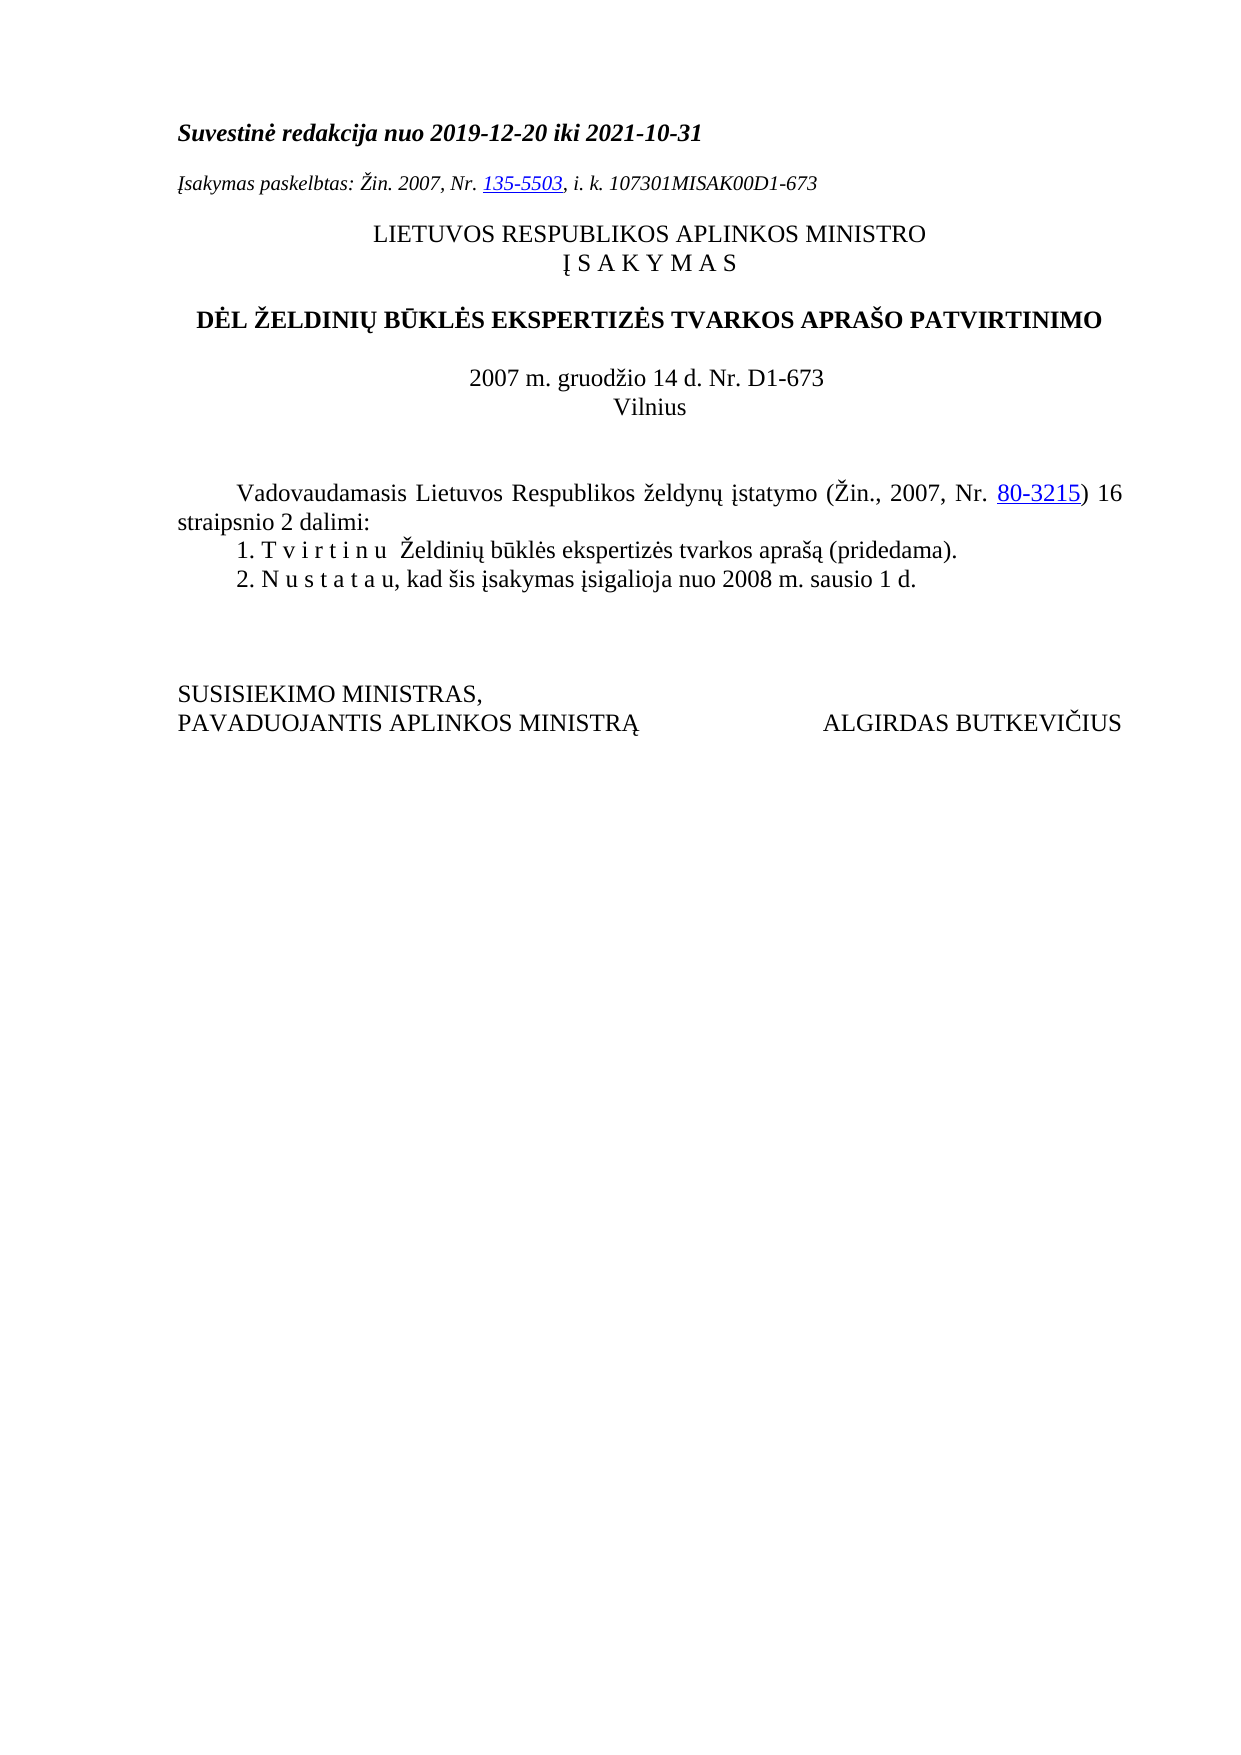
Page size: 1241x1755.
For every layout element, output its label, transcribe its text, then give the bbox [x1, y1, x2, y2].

text PAVADUOJANTIS APLINKOS MINISTRĄ ALGIRDAS BUTKEVIČIUS [177, 708, 1122, 737]
text Įsakymas paskelbtas: Žin. 2007, Nr. 135-5503, i. k. 107301MISAK00D1-673 [177, 171, 1122, 195]
text LIETUVOS RESPUBLIKOS APLINKOS MINISTRO [177, 219, 1122, 248]
text 2007 m. gruodžio 14 d. Nr. D1-673 [177, 363, 1122, 392]
text Suvestinė redakcija nuo 2019-12-20 iki 2021-10-31 [177, 118, 1122, 147]
text Vadovaudamasis Lietuvos Respublikos želdynų įstatymo (Žin., 2007, Nr. 80-3215) 16 straipsnio 2 dalimi: [177, 478, 1122, 535]
text DĖL ŽELDINIŲ BŪKLĖS EKSPERTIZĖS TVARKOS APRAŠO PATVIRTINIMO [177, 305, 1122, 334]
text Vilnius [177, 392, 1122, 420]
text SUSISIEKIMO MINISTRAS, [177, 679, 1122, 708]
text 1. Tvirtinu Želdinių būklės ekspertizės tvarkos aprašą (pridedama). [177, 535, 1122, 564]
text ĮSAKYMAS [177, 248, 1122, 277]
text 2. Nustatau, kad šis įsakymas įsigalioja nuo 2008 m. sausio 1 d. [177, 564, 1122, 593]
